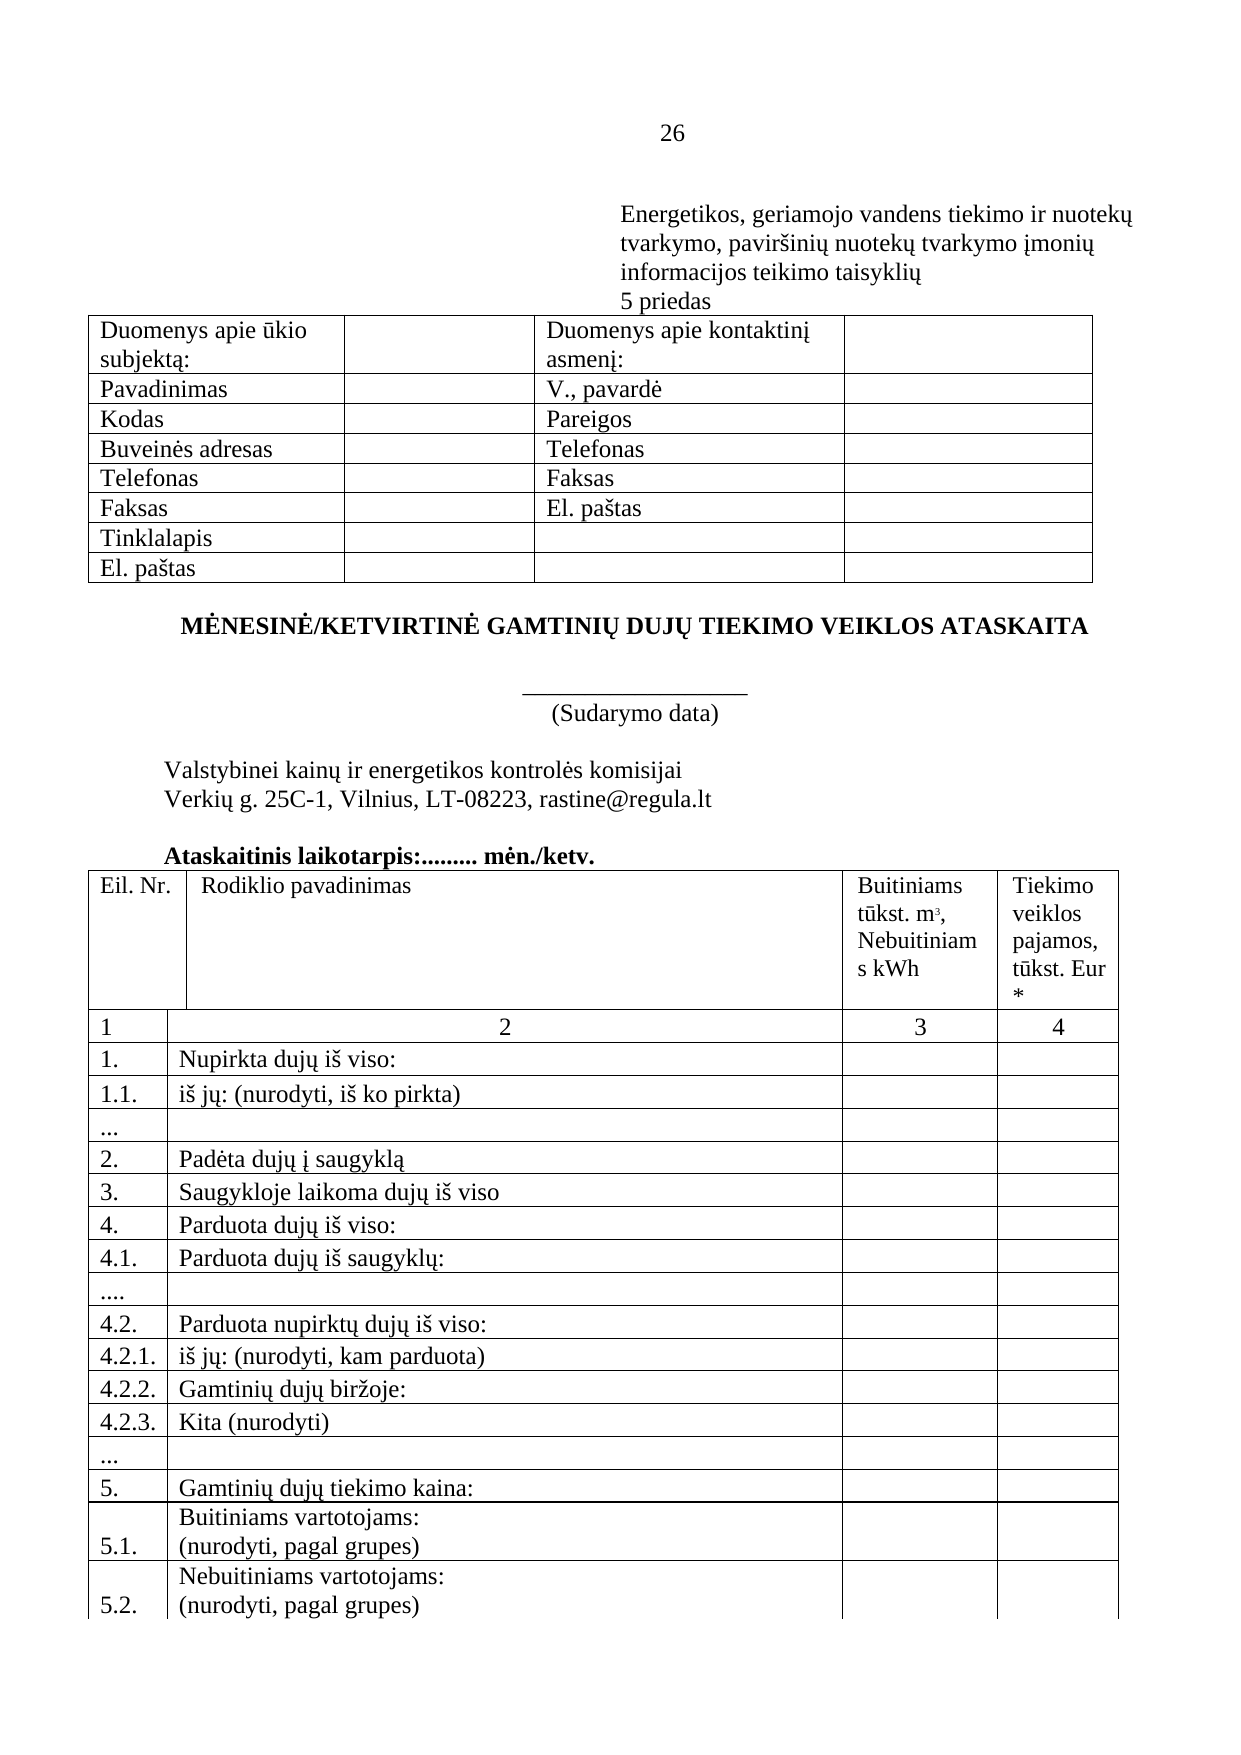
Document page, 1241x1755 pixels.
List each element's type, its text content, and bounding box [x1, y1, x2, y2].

table_cell [998, 1142, 1118, 1173]
table_cell [345, 374, 534, 403]
table_cell ... [89, 1437, 167, 1469]
table_cell [843, 1240, 997, 1272]
table_cell [843, 1306, 997, 1337]
table_cell [843, 1207, 997, 1239]
table_cell [345, 553, 534, 582]
table_cell El. paštas [89, 553, 344, 582]
table_cell ... [89, 1109, 167, 1141]
table_cell [168, 1109, 842, 1141]
table_cell 5.2. [89, 1561, 167, 1618]
table_cell [345, 523, 534, 552]
table_header Duomenys apie ūkio subjektą: [89, 316, 344, 373]
table_cell [998, 1339, 1118, 1370]
table_cell [998, 1306, 1118, 1337]
table_cell [535, 523, 844, 552]
table_cell [845, 434, 1092, 462]
table_cell 4.2. [89, 1306, 167, 1337]
table_cell [843, 1561, 997, 1618]
text Valstybinei kainų ir energetikos kontrolės komisijai [89, 755, 1181, 784]
text 5 priedas [620, 286, 1181, 314]
table_cell Faksas [535, 464, 844, 492]
table_header Rodiklio pavadinimas [187, 871, 842, 1009]
table_header [845, 316, 1092, 373]
table_cell .... [89, 1273, 167, 1304]
table_cell [998, 1561, 1118, 1618]
table_cell [998, 1240, 1118, 1272]
table_cell [845, 553, 1092, 582]
table_cell [845, 523, 1092, 552]
table_cell [845, 493, 1092, 522]
table_cell [345, 493, 534, 522]
table_cell [843, 1174, 997, 1206]
table_cell iš jų: (nurodyti, kam parduota) [168, 1339, 842, 1370]
table_header Duomenys apie kontaktinį asmenį: [535, 316, 844, 373]
table_cell Gamtinių dujų tiekimo kaina: [168, 1470, 842, 1501]
table_header Eil. Nr. [89, 871, 186, 1009]
table_cell Tinklalapis [89, 523, 344, 552]
table_cell [843, 1043, 997, 1075]
table_cell 5. [89, 1470, 167, 1501]
table_cell [843, 1503, 997, 1560]
table_cell Pavadinimas [89, 374, 344, 403]
table_cell 4. [89, 1207, 167, 1239]
table_cell [998, 1371, 1118, 1403]
table_cell Parduota dujų iš saugyklų: [168, 1240, 842, 1272]
text MĖNESINĖ/KETVIRTINĖ GAMTINIŲ DUJŲ TIEKIMO VEIKLOS ATASKAITA [89, 611, 1181, 640]
table_cell 4.2.2. [89, 1371, 167, 1403]
table_header [345, 316, 534, 373]
table_cell Kodas [89, 404, 344, 433]
table_cell Buitiniams vartotojams: (nurodyti, pagal grupes) [168, 1503, 842, 1560]
text (Sudarymo data) [89, 698, 1181, 726]
table_cell [843, 1437, 997, 1469]
table_cell Nupirkta dujų iš viso: [168, 1043, 842, 1075]
table_cell Gamtinių dujų biržoje: [168, 1371, 842, 1403]
table_cell [843, 1404, 997, 1436]
table_cell 3 [843, 1010, 997, 1042]
table_cell [535, 553, 844, 582]
table_cell [843, 1109, 997, 1141]
table_cell Saugykloje laikoma dujų iš viso [168, 1174, 842, 1206]
table_cell Parduota nupirktų dujų iš viso: [168, 1306, 842, 1337]
table_cell [345, 434, 534, 462]
text Energetikos, geriamojo vandens tiekimo ir nuotekų tvarkymo, paviršinių nuotekų tvarkymo įmonių informacijos teikimo taisyklių [620, 199, 1181, 286]
table_cell [843, 1339, 997, 1370]
table_cell El. paštas [535, 493, 844, 522]
table_cell 1. [89, 1043, 167, 1075]
table_cell Parduota dujų iš viso: [168, 1207, 842, 1239]
table_cell Pareigos [535, 404, 844, 433]
table_cell [843, 1371, 997, 1403]
table_cell [998, 1076, 1118, 1108]
table_cell [998, 1470, 1118, 1501]
table_cell [843, 1273, 997, 1304]
table_cell Faksas [89, 493, 344, 522]
table_cell 4.1. [89, 1240, 167, 1272]
table_cell Padėta dujų į saugyklą [168, 1142, 842, 1173]
table_cell [998, 1437, 1118, 1469]
table_cell [998, 1174, 1118, 1206]
table_cell 2 [168, 1010, 842, 1042]
table_header Tiekimo veiklos pajamos, tūkst. Eur * [998, 871, 1118, 1009]
table_cell Buveinės adresas [89, 434, 344, 462]
table_header Buitiniams tūkst. m3, Nebuitiniams kWh [843, 871, 997, 1009]
text Verkių g. 25C-1, Vilnius, LT-08223, rastine@regula.lt [89, 784, 1181, 813]
table_cell [998, 1503, 1118, 1560]
table_cell [843, 1470, 997, 1501]
table_cell [998, 1273, 1118, 1304]
table_cell Nebuitiniams vartotojams: (nurodyti, pagal grupes) [168, 1561, 842, 1618]
table_cell 4 [998, 1010, 1118, 1042]
text Ataskaitinis laikotarpis:......... mėn./ketv. [89, 841, 1181, 870]
table_cell iš jų: (nurodyti, iš ko pirkta) [168, 1076, 842, 1108]
table_cell Kita (nurodyti) [168, 1404, 842, 1436]
table_cell [998, 1109, 1118, 1141]
table_cell 5.1. [89, 1503, 167, 1560]
table_cell Telefonas [535, 434, 844, 462]
table_cell [843, 1076, 997, 1108]
table_cell [168, 1437, 842, 1469]
table_cell [168, 1273, 842, 1304]
text __________________ [89, 669, 1181, 698]
table_cell Telefonas [89, 464, 344, 492]
table_cell [345, 404, 534, 433]
table_cell [845, 374, 1092, 403]
table_cell 1 [89, 1010, 167, 1042]
table_cell 3. [89, 1174, 167, 1206]
table_cell [998, 1404, 1118, 1436]
table_cell [998, 1043, 1118, 1075]
table_cell [998, 1207, 1118, 1239]
table_cell [845, 404, 1092, 433]
table_cell V., pavardė [535, 374, 844, 403]
table_cell [345, 464, 534, 492]
table_cell [845, 464, 1092, 492]
table_cell 2. [89, 1142, 167, 1173]
table_cell 4.2.3. [89, 1404, 167, 1436]
table_cell 1.1. [89, 1076, 167, 1108]
table_cell [843, 1142, 997, 1173]
table_cell 4.2.1. [89, 1339, 167, 1370]
